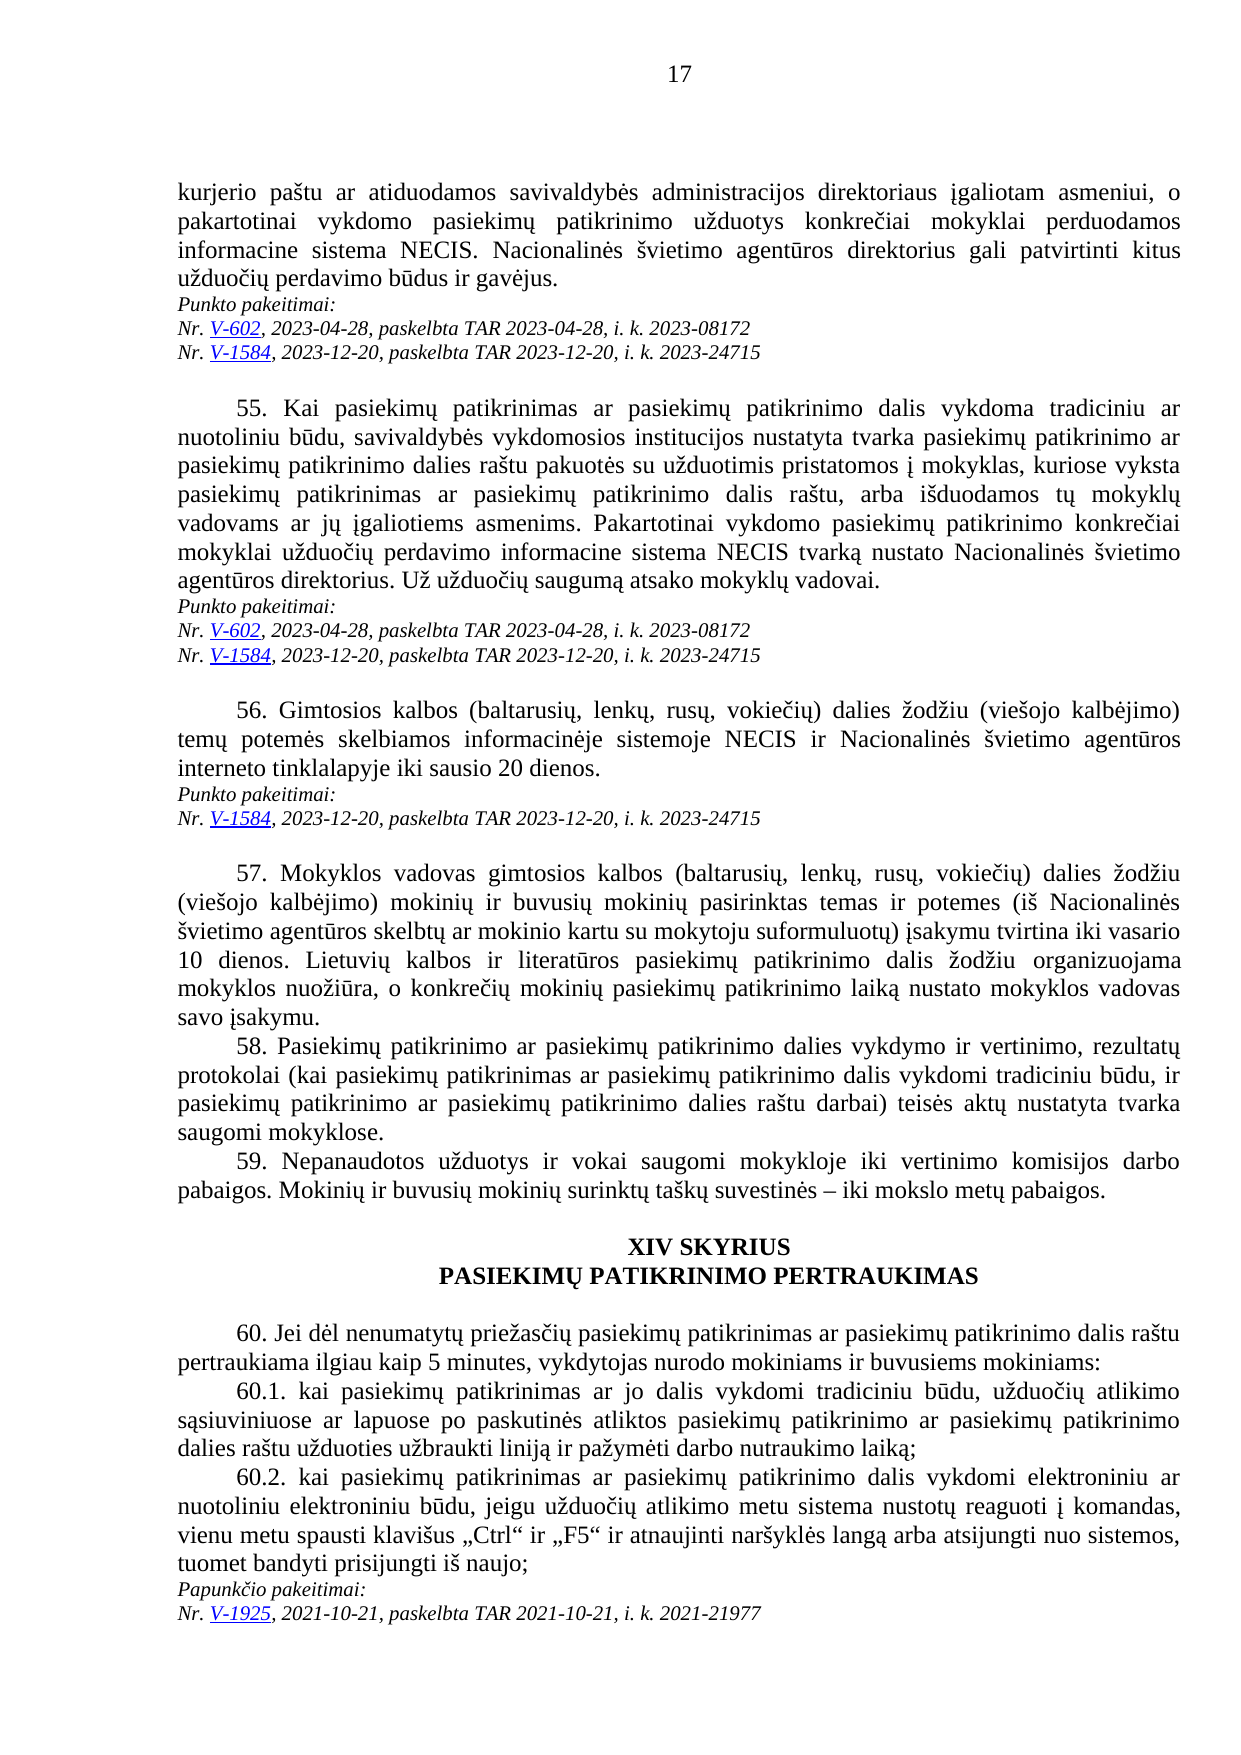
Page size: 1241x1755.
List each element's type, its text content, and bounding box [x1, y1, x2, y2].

text Nr. V-1584, 2023-12-20, paskelbta TAR 2023-12-20, i. k. 2023-24715 [177, 806, 1181, 830]
text Punkto pakeitimai: [177, 292, 1181, 316]
text Punkto pakeitimai: [177, 594, 1181, 618]
text 56. Gimtosios kalbos (baltarusių, lenkų, rusų, vokiečių) dalies žodžiu (viešojo kalbėjimo) temų potemės skelbiamos informacinėje sistemoje NECIS ir Nacionalinės švietimo agentūros interneto tinklalapyje iki sausio 20 dienos. [177, 695, 1181, 782]
text 55. Kai pasiekimų patikrinimas ar pasiekimų patikrinimo dalis vykdoma tradiciniu ar nuotoliniu būdu, savivaldybės vykdomosios institucijos nustatyta tvarka pasiekimų patikrinimo ar pasiekimų patikrinimo dalies raštu pakuotės su užduotimis pristatomos į mokyklas, kuriose vyksta pasiekimų patikrinimas ar pasiekimų patikrinimo dalis raštu, arba išduodamos tų mokyklų vadovams ar jų įgaliotiems asmenims. Pakartotinai vykdomo pasiekimų patikrinimo konkrečiai mokyklai užduočių perdavimo informacine sistema NECIS tvarką nustato Nacionalinės švietimo agentūros direktorius. Už užduočių saugumą atsako mokyklų vadovai. [177, 393, 1181, 594]
text XIV SKYRIUS [177, 1232, 1181, 1261]
text Punkto pakeitimai: [177, 782, 1181, 806]
text kurjerio paštu ar atiduodamos savivaldybės administracijos direktoriaus įgaliotam asmeniui, o pakartotinai vykdomo pasiekimų patikrinimo užduotys konkrečiai mokyklai perduodamos informacine sistema NECIS. Nacionalinės švietimo agentūros direktorius gali patvirtinti kitus užduočių perdavimo būdus ir gavėjus. [177, 177, 1181, 292]
text Nr. V-1925, 2021-10-21, paskelbta TAR 2021-10-21, i. k. 2021-21977 [177, 1601, 1181, 1625]
text PASIEKIMŲ PATIKRINIMO PERTRAUKIMAS [177, 1261, 1181, 1290]
text 60.1. kai pasiekimų patikrinimas ar jo dalis vykdomi tradiciniu būdu, užduočių atlikimo sąsiuviniuose ar lapuose po paskutinės atliktos pasiekimų patikrinimo ar pasiekimų patikrinimo dalies raštu užduoties užbraukti liniją ir pažymėti darbo nutraukimo laiką; [177, 1376, 1181, 1462]
text 60.2. kai pasiekimų patikrinimas ar pasiekimų patikrinimo dalis vykdomi elektroniniu ar nuotoliniu elektroniniu būdu, jeigu užduočių atlikimo metu sistema nustotų reaguoti į komandas, vienu metu spausti klavišus „Ctrl“ ir „F5“ ir atnaujinti naršyklės langą arba atsijungti nuo sistemos, tuomet bandyti prisijungti iš naujo; [177, 1462, 1181, 1577]
text Nr. V-602, 2023-04-28, paskelbta TAR 2023-04-28, i. k. 2023-08172 [177, 618, 1181, 642]
text Nr. V-1584, 2023-12-20, paskelbta TAR 2023-12-20, i. k. 2023-24715 [177, 340, 1181, 364]
text Nr. V-602, 2023-04-28, paskelbta TAR 2023-04-28, i. k. 2023-08172 [177, 316, 1181, 340]
text 57. Mokyklos vadovas gimtosios kalbos (baltarusių, lenkų, rusų, vokiečių) dalies žodžiu (viešojo kalbėjimo) mokinių ir buvusių mokinių pasirinktas temas ir potemes (iš Nacionalinės švietimo agentūros skelbtų ar mokinio kartu su mokytoju suformuluotų) įsakymu tvirtina iki vasario 10 dienos. Lietuvių kalbos ir literatūros pasiekimų patikrinimo dalis žodžiu organizuojama mokyklos nuožiūra, o konkrečių mokinių pasiekimų patikrinimo laiką nustato mokyklos vadovas savo įsakymu. [177, 858, 1181, 1031]
text Nr. V-1584, 2023-12-20, paskelbta TAR 2023-12-20, i. k. 2023-24715 [177, 642, 1181, 667]
text 60. Jei dėl nenumatytų priežasčių pasiekimų patikrinimas ar pasiekimų patikrinimo dalis raštu pertraukiama ilgiau kaip 5 minutes, vykdytojas nurodo mokiniams ir buvusiems mokiniams: [177, 1318, 1181, 1376]
text 58. Pasiekimų patikrinimo ar pasiekimų patikrinimo dalies vykdymo ir vertinimo, rezultatų protokolai (kai pasiekimų patikrinimas ar pasiekimų patikrinimo dalis vykdomi tradiciniu būdu, ir pasiekimų patikrinimo ar pasiekimų patikrinimo dalies raštu darbai) teisės aktų nustatyta tvarka saugomi mokyklose. [177, 1031, 1181, 1146]
text Papunkčio pakeitimai: [177, 1577, 1181, 1601]
text 59. Nepanaudotos užduotys ir vokai saugomi mokykloje iki vertinimo komisijos darbo pabaigos. Mokinių ir buvusių mokinių surinktų taškų suvestinės – iki mokslo metų pabaigos. [177, 1146, 1181, 1203]
